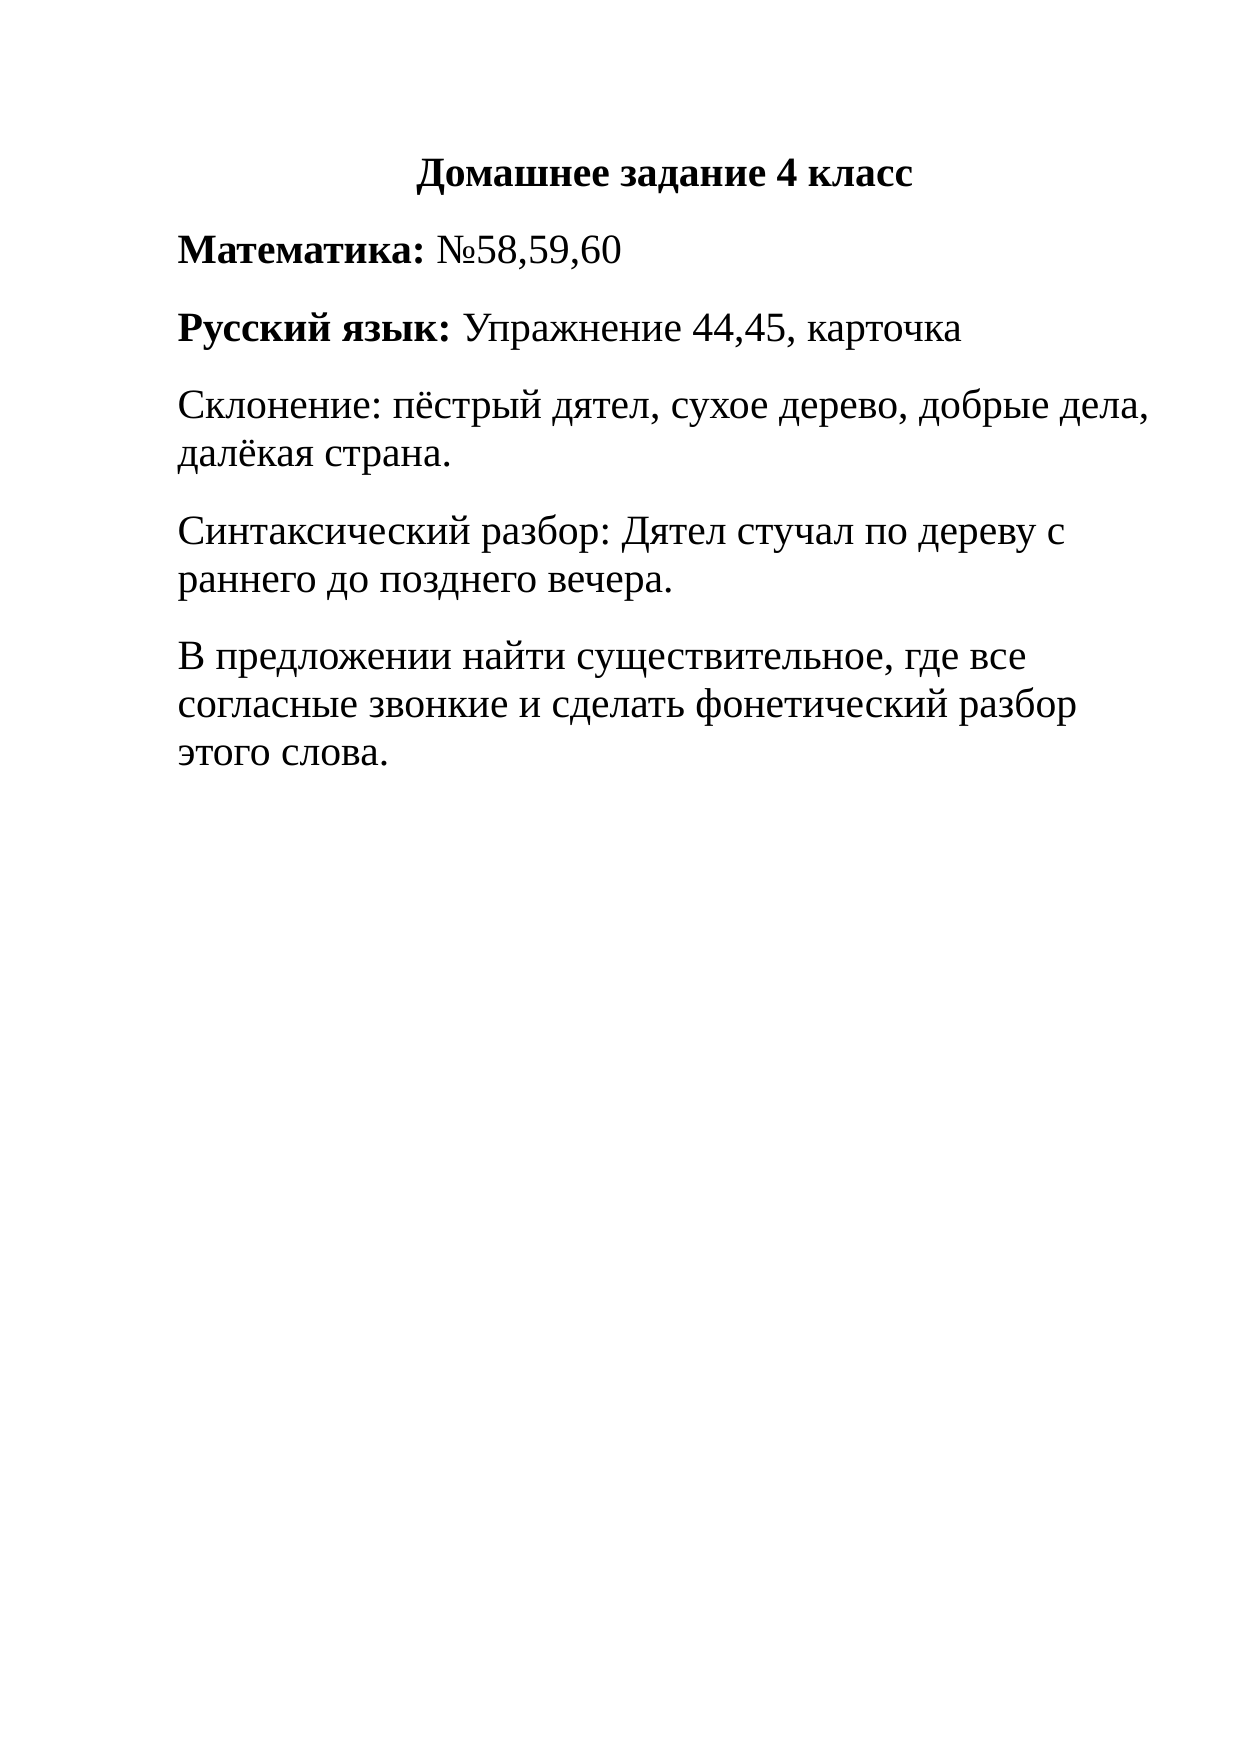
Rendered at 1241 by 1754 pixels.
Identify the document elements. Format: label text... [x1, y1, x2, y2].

subtitle Синтаксический разбор: Дятел стучал по дереву с раннего до позднего вечера. [177, 505, 1152, 601]
subtitle В предложении найти существительное, где все согласные звонкие и сделать фонетический разбор этого слова. [177, 630, 1152, 774]
subtitle Математика: №58,59,60 [177, 225, 1152, 273]
subtitle Склонение: пёстрый дятел, сухое дерево, добрые дела, далёкая страна. [177, 380, 1152, 476]
subtitle Русский язык: Упражнение 44,45, карточка [177, 302, 1152, 350]
subtitle Домашнее задание 4 класс [177, 148, 1152, 196]
